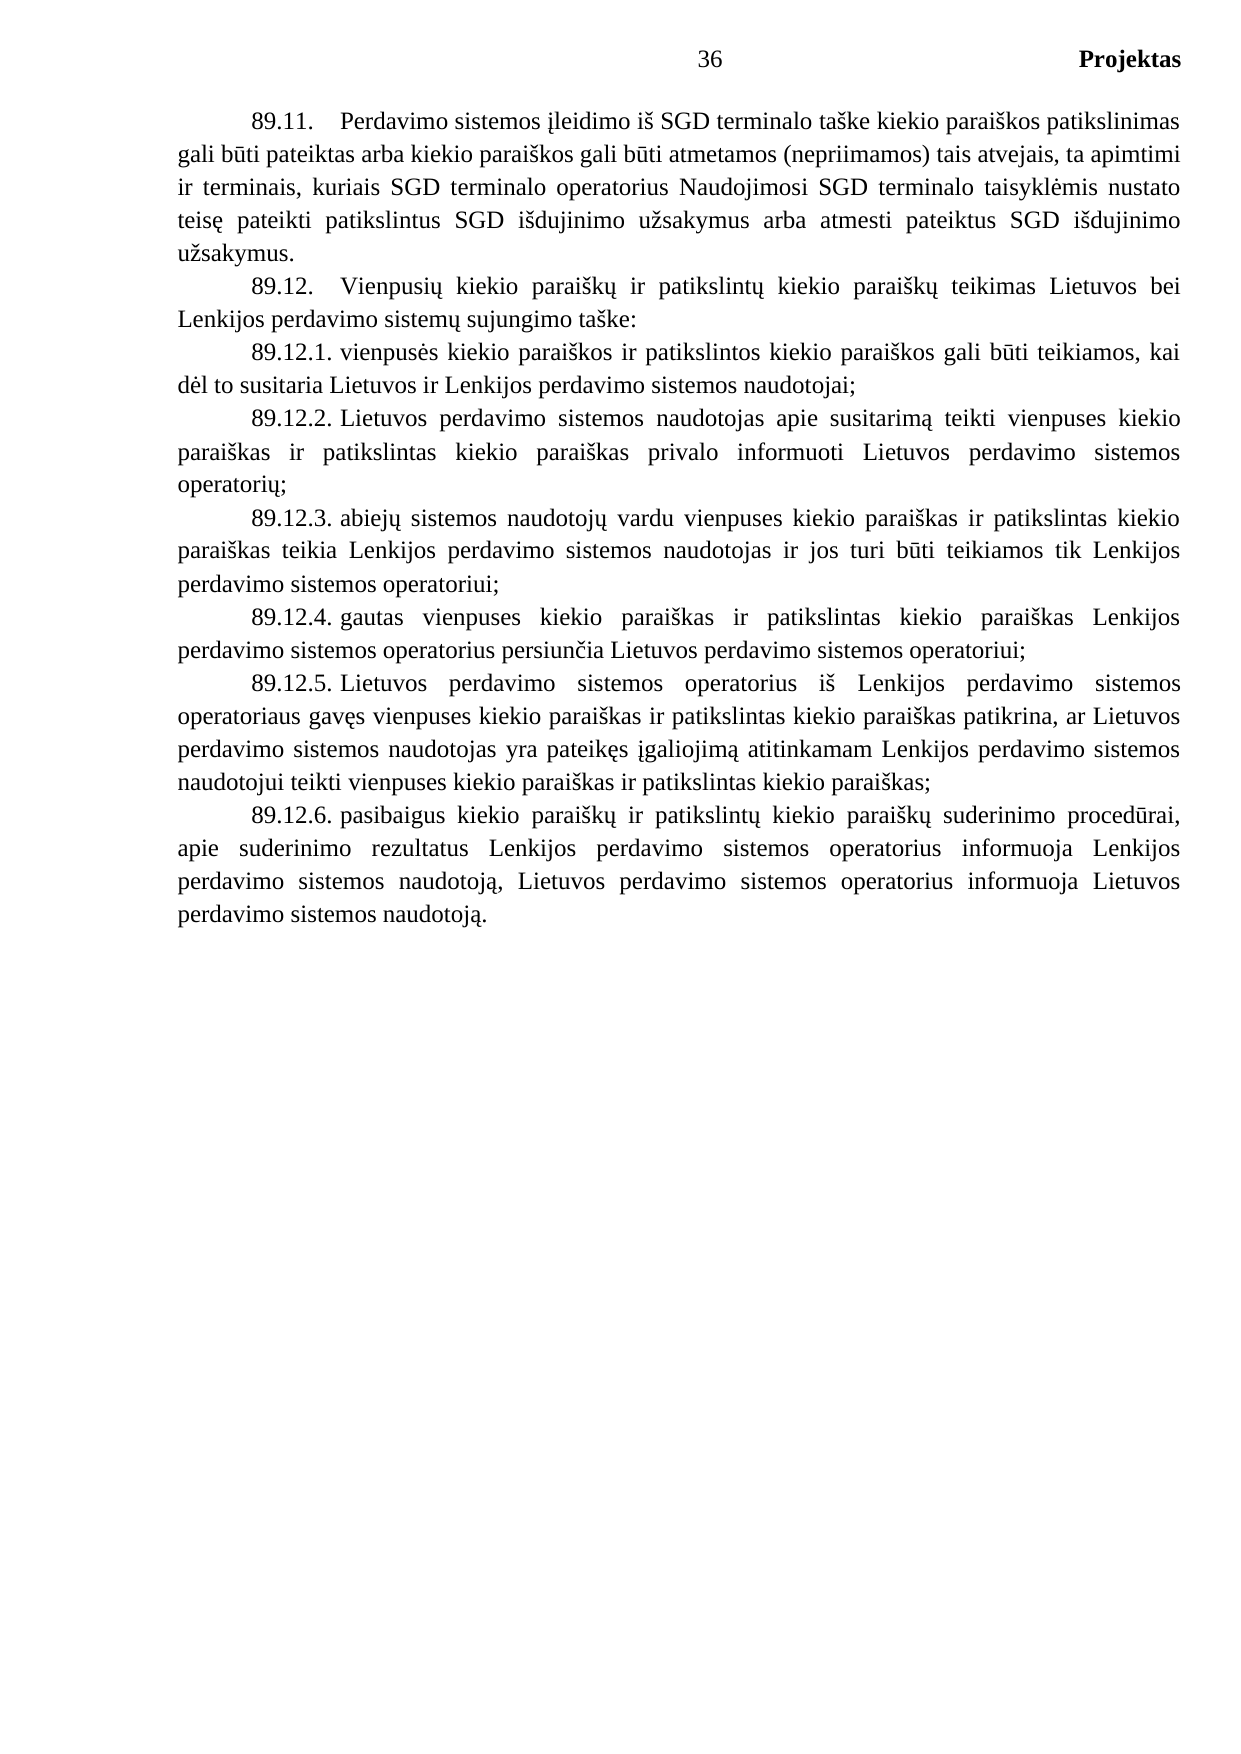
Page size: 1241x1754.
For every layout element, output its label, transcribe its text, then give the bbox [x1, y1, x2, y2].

text 89.12.3. abiejų sistemos naudotojų vardu vienpuses kiekio paraiškas ir patikslintas kiekio paraiškas teikia Lenkijos perdavimo sistemos naudotojas ir jos turi būti teikiamos tik Lenkijos perdavimo sistemos operatoriui; [177, 503, 1181, 597]
text 89.12.4. gautas vienpuses kiekio paraiškas ir patikslintas kiekio paraiškas Lenkijos perdavimo sistemos operatorius persiunčia Lietuvos perdavimo sistemos operatoriui; [177, 602, 1181, 663]
text 89.12.1. vienpusės kiekio paraiškos ir patikslintos kiekio paraiškos gali būti teikiamos, kai dėl to susitaria Lietuvos ir Lenkijos perdavimo sistemos naudotojai; [177, 337, 1181, 399]
text 89.12. Vienpusių kiekio paraiškų ir patikslintų kiekio paraiškų teikimas Lietuvos bei Lenkijos perdavimo sistemų sujungimo taške: [177, 271, 1181, 333]
text 89.11. Perdavimo sistemos įleidimo iš SGD terminalo taške kiekio paraiškos patikslinimas gali būti pateiktas arba kiekio paraiškos gali būti atmetamos (nepriimamos) tais atvejais, ta apimtimi ir terminais, kuriais SGD terminalo operatorius Naudojimosi SGD terminalo taisyklėmis nustato teisę pateikti patikslintus SGD išdujinimo užsakymus arba atmesti pateiktus SGD išdujinimo užsakymus. [177, 106, 1181, 267]
text 89.12.2. Lietuvos perdavimo sistemos naudotojas apie susitarimą teikti vienpuses kiekio paraiškas ir patikslintas kiekio paraiškas privalo informuoti Lietuvos perdavimo sistemos operatorių; [177, 403, 1181, 498]
text 89.12.5. Lietuvos perdavimo sistemos operatorius iš Lenkijos perdavimo sistemos operatoriaus gavęs vienpuses kiekio paraiškas ir patikslintas kiekio paraiškas patikrina, ar Lietuvos perdavimo sistemos naudotojas yra pateikęs įgaliojimą atitinkamam Lenkijos perdavimo sistemos naudotojui teikti vienpuses kiekio paraiškas ir patikslintas kiekio paraiškas; [177, 668, 1181, 796]
text 89.12.6. pasibaigus kiekio paraiškų ir patikslintų kiekio paraiškų suderinimo procedūrai, apie suderinimo rezultatus Lenkijos perdavimo sistemos operatorius informuoja Lenkijos perdavimo sistemos naudotoją, Lietuvos perdavimo sistemos operatorius informuoja Lietuvos perdavimo sistemos naudotoją. [177, 800, 1181, 928]
